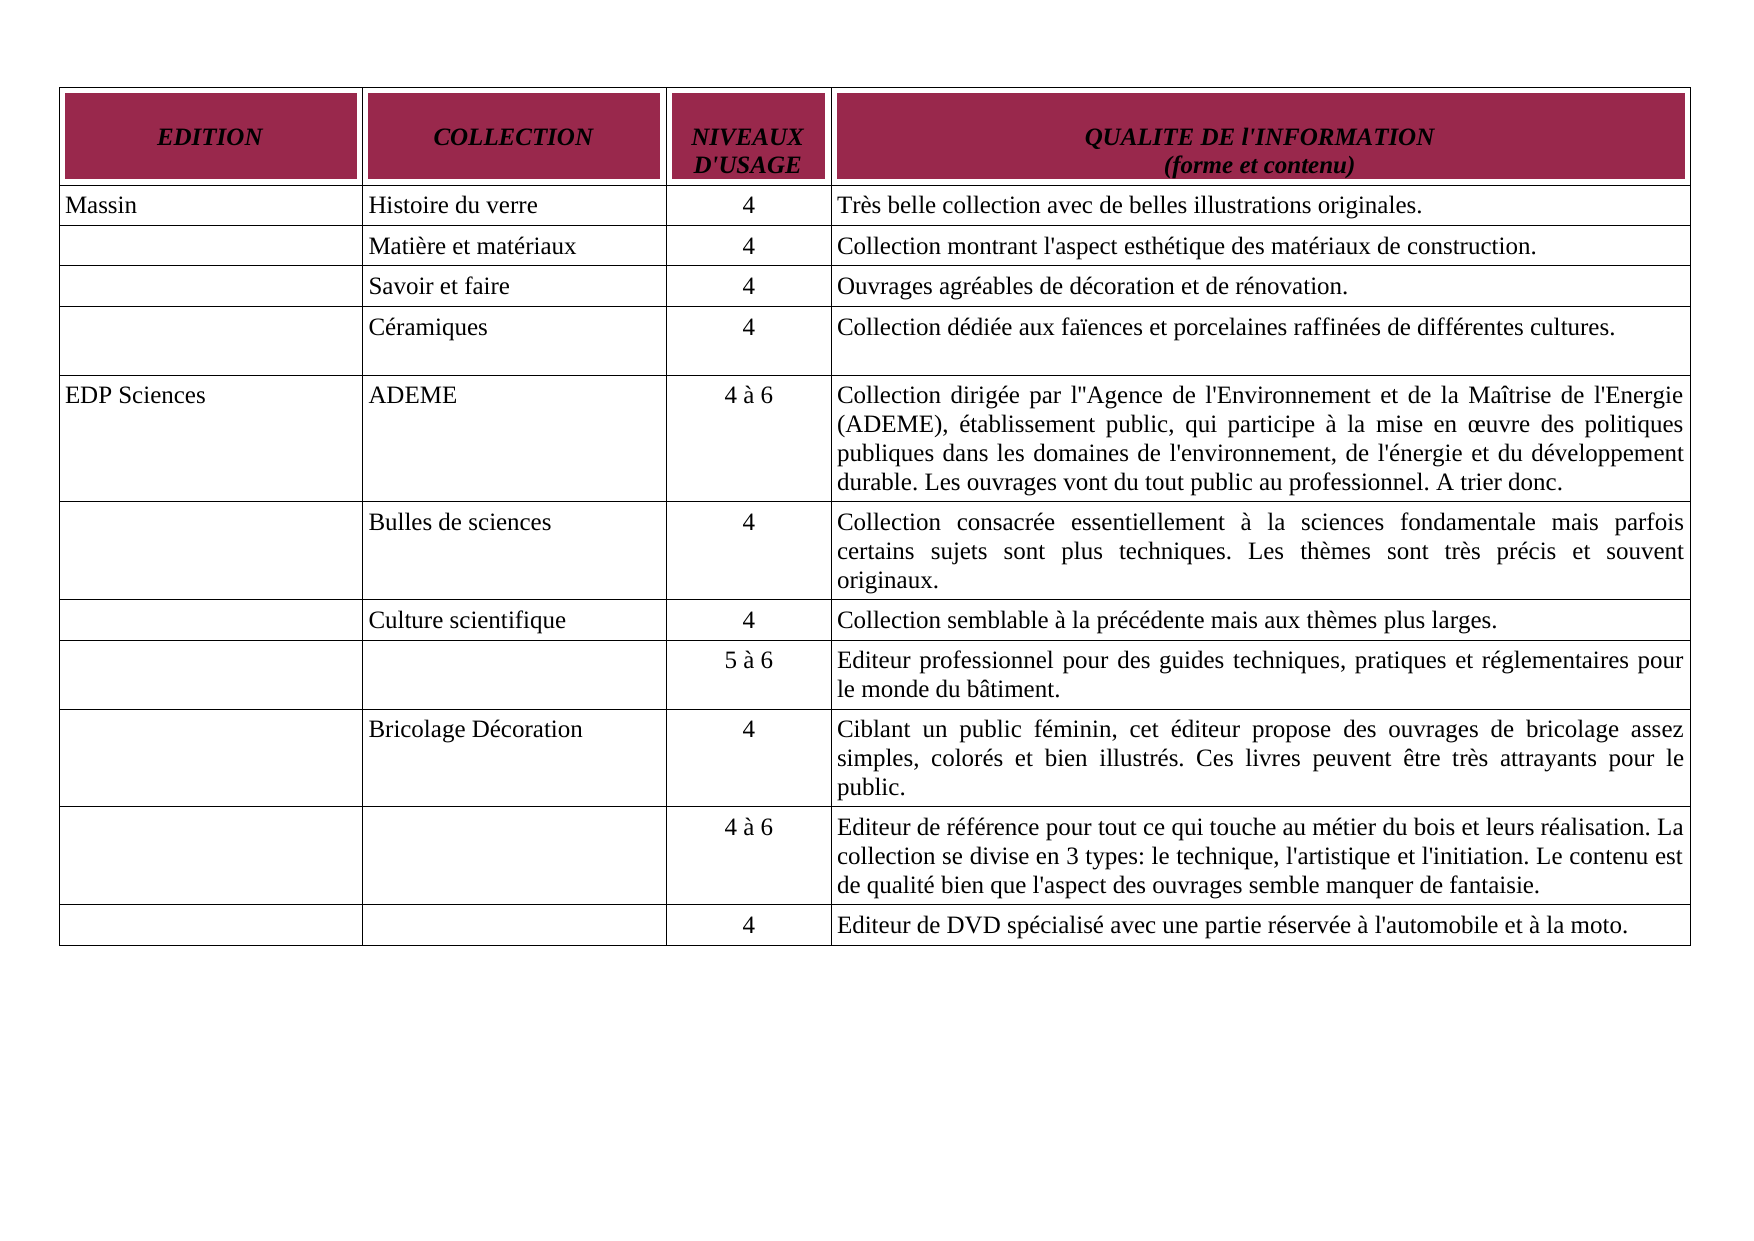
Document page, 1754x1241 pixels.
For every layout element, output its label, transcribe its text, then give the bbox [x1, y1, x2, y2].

table_cell ADEME [363, 376, 666, 501]
table_cell 4 [667, 266, 831, 306]
table_cell 4 [667, 600, 831, 639]
table_cell Collection montrant l'aspect esthétique des matériaux de construction. [832, 226, 1690, 265]
table_cell Massin [60, 186, 362, 225]
table_cell 4 [667, 502, 831, 599]
table_cell Collection dédiée aux faïences et porcelaines raffinées de différentes cultures. [832, 307, 1690, 375]
table_cell Histoire du verre [363, 186, 666, 225]
table_header COLLECTION [363, 88, 666, 185]
table_cell 4 [667, 307, 831, 375]
table_cell EDP Sciences [60, 376, 362, 501]
table_cell Céramiques [363, 307, 666, 375]
table_cell 4 à 6 [667, 376, 831, 501]
table_header EDITION [60, 88, 362, 185]
table_cell 4 [667, 710, 831, 806]
table_cell Editeur de DVD spécialisé avec une partie réservée à l'automobile et à la moto. [832, 905, 1690, 944]
table_cell [363, 905, 666, 944]
table_cell [363, 641, 666, 708]
table_cell Ouvrages agréables de décoration et de rénovation. [832, 266, 1690, 306]
table_cell [60, 641, 362, 708]
table_cell Editeur de référence pour tout ce qui touche au métier du bois et leurs réalisation. La collection se divise en 3 types: le technique, l'artistique et l'initiation. Le contenu est de qualité bien que l'aspect des ouvrages semble manquer de fantaisie. [832, 807, 1690, 904]
table_cell 4 à 6 [667, 807, 831, 904]
table_cell [363, 807, 666, 904]
table_cell [60, 502, 362, 599]
table_cell 5 à 6 [667, 641, 831, 708]
table_header QUALITE DE l'INFORMATION (forme et contenu) [832, 88, 1690, 185]
table_cell [60, 710, 362, 806]
table_cell [60, 266, 362, 306]
table_cell [60, 307, 362, 375]
table_cell Collection semblable à la précédente mais aux thèmes plus larges. [832, 600, 1690, 639]
table_cell [60, 226, 362, 265]
table_cell Très belle collection avec de belles illustrations originales. [832, 186, 1690, 225]
table_cell Culture scientifique [363, 600, 666, 639]
table_cell Editeur professionnel pour des guides techniques, pratiques et réglementaires pour le monde du bâtiment. [832, 641, 1690, 708]
table_header NIVEAUX D'USAGE [667, 88, 831, 185]
table_cell Collection dirigée par l''Agence de l'Environnement et de la Maîtrise de l'Energie (ADEME), établissement public, qui participe à la mise en œuvre des politiques publiques dans les domaines de l'environnement, de l'énergie et du développement durable. Les ouvrages vont du tout public au professionnel. A trier donc. [832, 376, 1690, 501]
table_cell 4 [667, 226, 831, 265]
table_cell 4 [667, 905, 831, 944]
table_cell Bricolage Décoration [363, 710, 666, 806]
table_cell [60, 905, 362, 944]
table_cell Bulles de sciences [363, 502, 666, 599]
table_cell [60, 600, 362, 639]
table_cell Ciblant un public féminin, cet éditeur propose des ouvrages de bricolage assez simples, colorés et bien illustrés. Ces livres peuvent être très attrayants pour le public. [832, 710, 1690, 806]
table_cell Collection consacrée essentiellement à la sciences fondamentale mais parfois certains sujets sont plus techniques. Les thèmes sont très précis et souvent originaux. [832, 502, 1690, 599]
table_cell 4 [667, 186, 831, 225]
table_cell [60, 807, 362, 904]
table_cell Matière et matériaux [363, 226, 666, 265]
table_cell Savoir et faire [363, 266, 666, 306]
